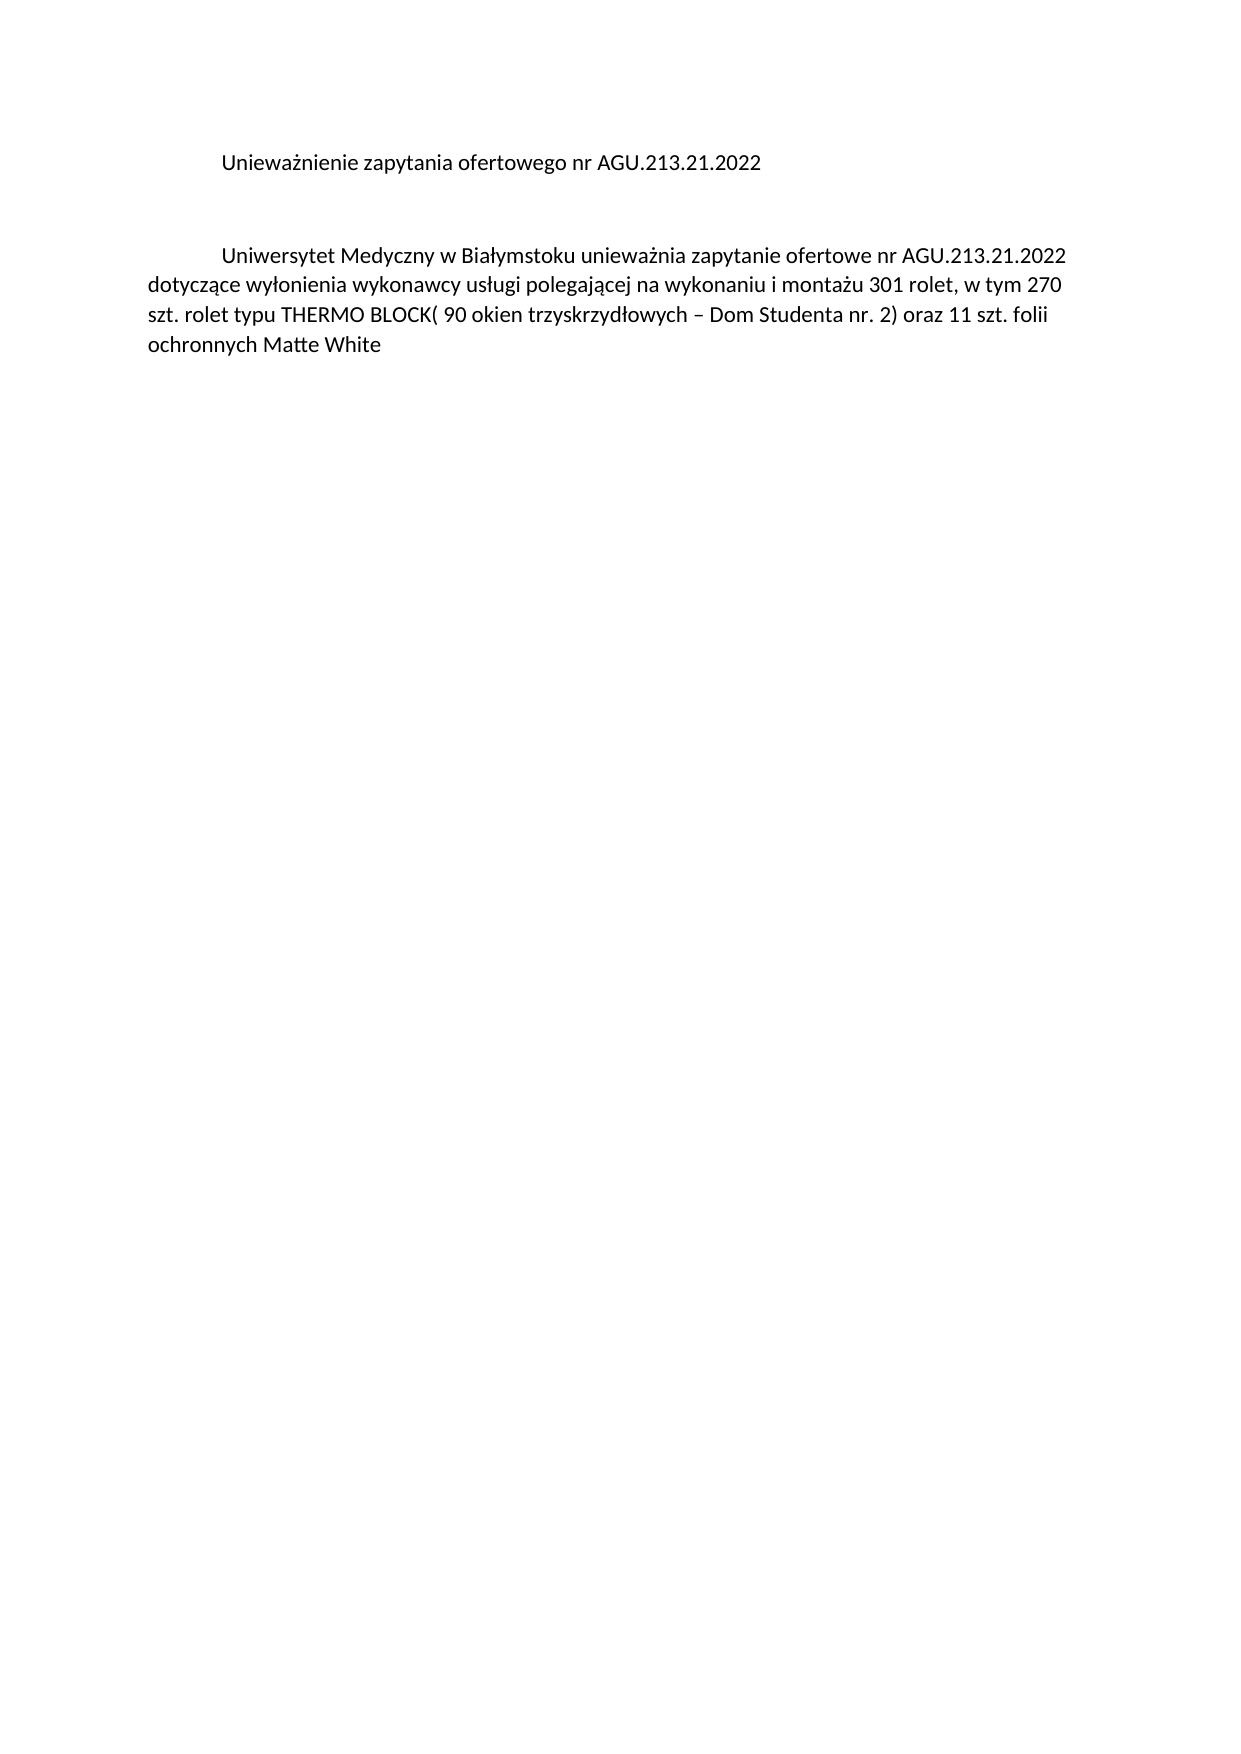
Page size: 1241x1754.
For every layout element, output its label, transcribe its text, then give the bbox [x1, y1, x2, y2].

text Unieważnienie zapytania ofertowego nr AGU.213.21.2022 [148, 148, 1093, 176]
text Uniwersytet Medyczny w Białymstoku unieważnia zapytanie ofertowe nr AGU.213.21.2022 dotyczące wyłonienia wykonawcy usługi polegającej na wykonaniu i montażu 301 rolet, w tym 270 szt. rolet typu THERMO BLOCK( 90 okien trzyskrzydłowych – Dom Studenta nr. 2) oraz 11 szt. folii ochronnych Matte White [148, 241, 1093, 358]
